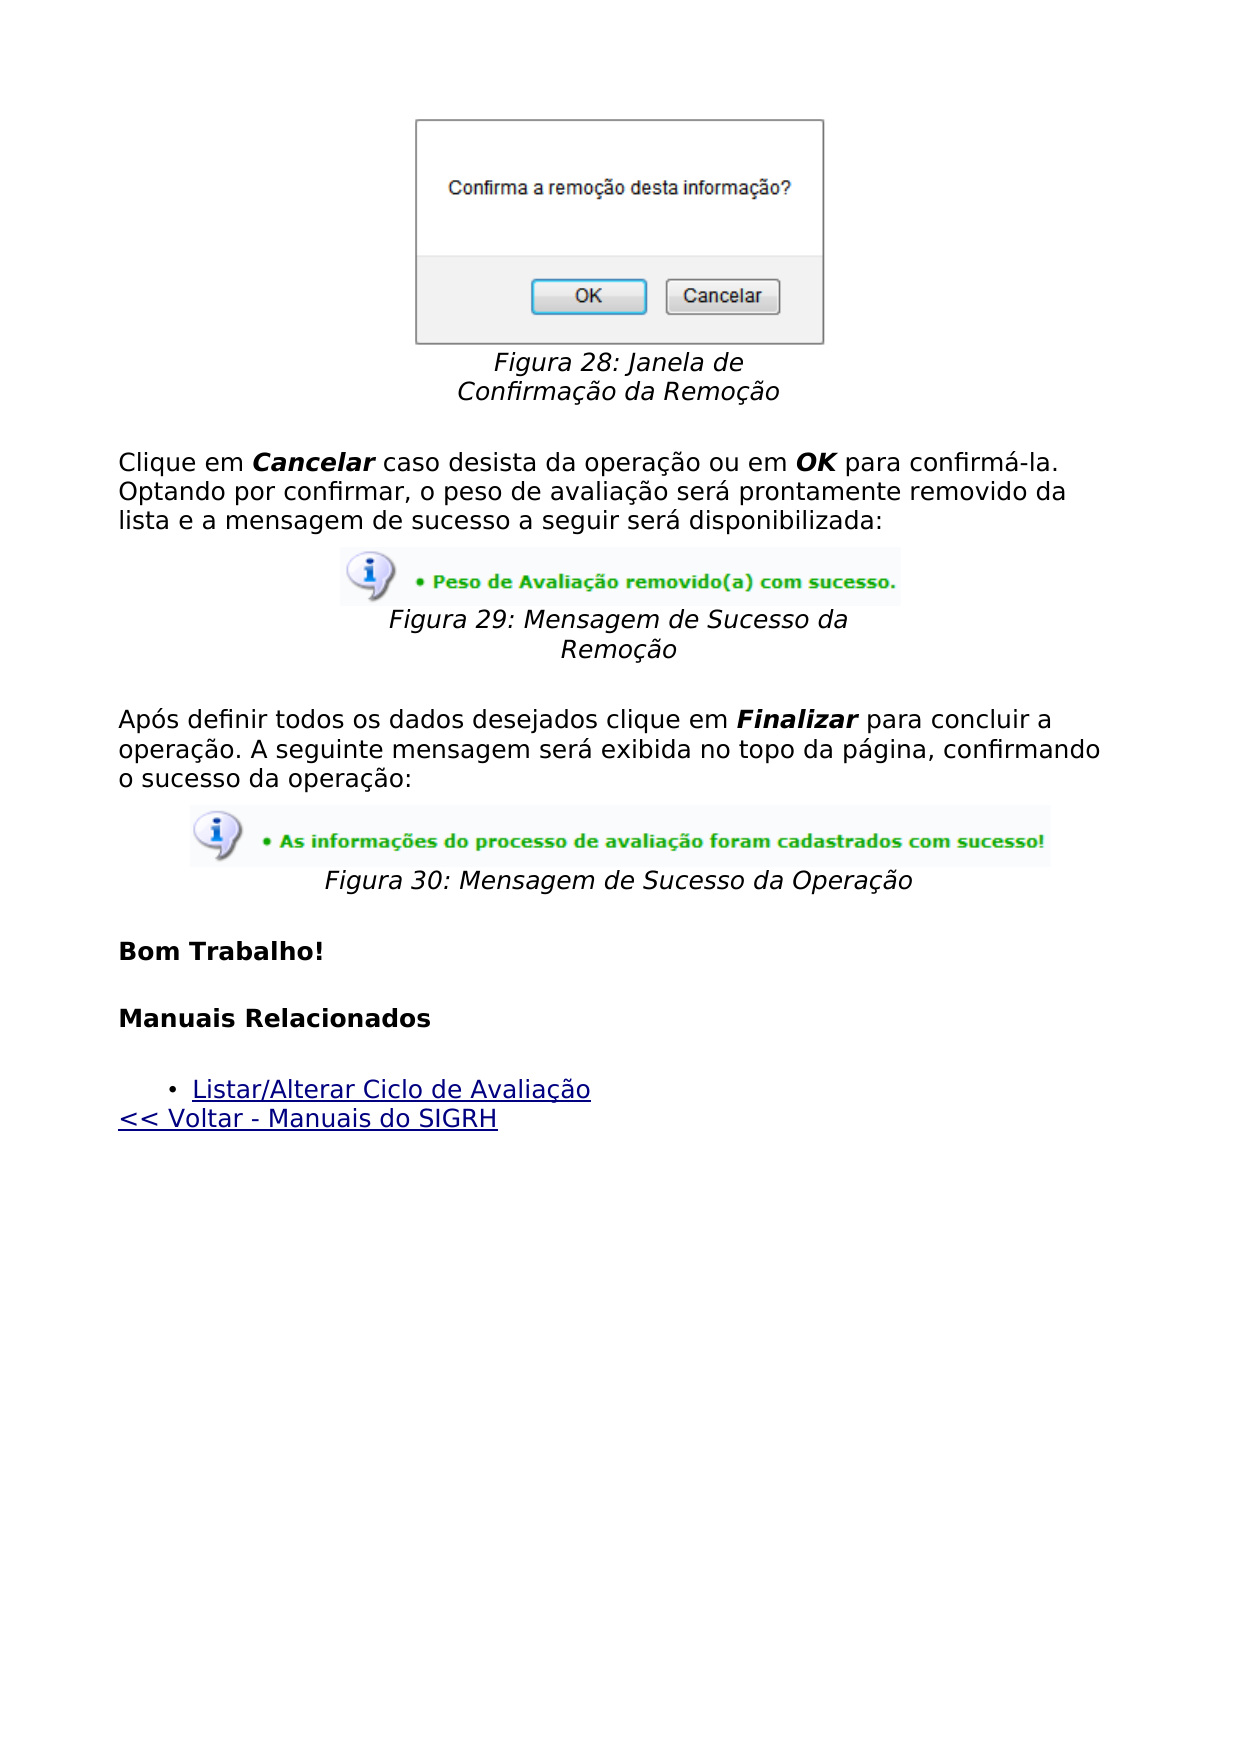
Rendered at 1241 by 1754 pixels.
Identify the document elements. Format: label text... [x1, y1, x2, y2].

text Após definir todos os dados desejados clique em Finalizar para concluir a operação. A seguinte mensagem será exibida no topo da página, confirmando o sucesso da operação: [118, 706, 1122, 793]
picture [189, 805, 1051, 867]
text Figura 30: Mensagem de Sucesso da Operação [190, 867, 1051, 896]
picture [414, 118, 826, 348]
text Clique em Cancelar caso desista da operação ou em OK para confirmá-la. Optando por confirmar, o peso de avaliação será prontamente removido da lista e a mensagem de sucesso a seguir será disponibilizada: [118, 448, 1122, 535]
text Bom Trabalho! [118, 937, 1122, 967]
text Figura 28: Janela de Confirmação da Remoção [415, 348, 826, 406]
text Figura 29: Mensagem de Sucesso da Remoção [340, 606, 901, 664]
picture [339, 547, 901, 606]
list Listar/Alterar Ciclo de Avaliação [177, 1075, 1122, 1104]
subtitle Manuais Relacionados [118, 1004, 1122, 1033]
text << Voltar - Manuais do SIGRH [118, 1104, 1122, 1133]
